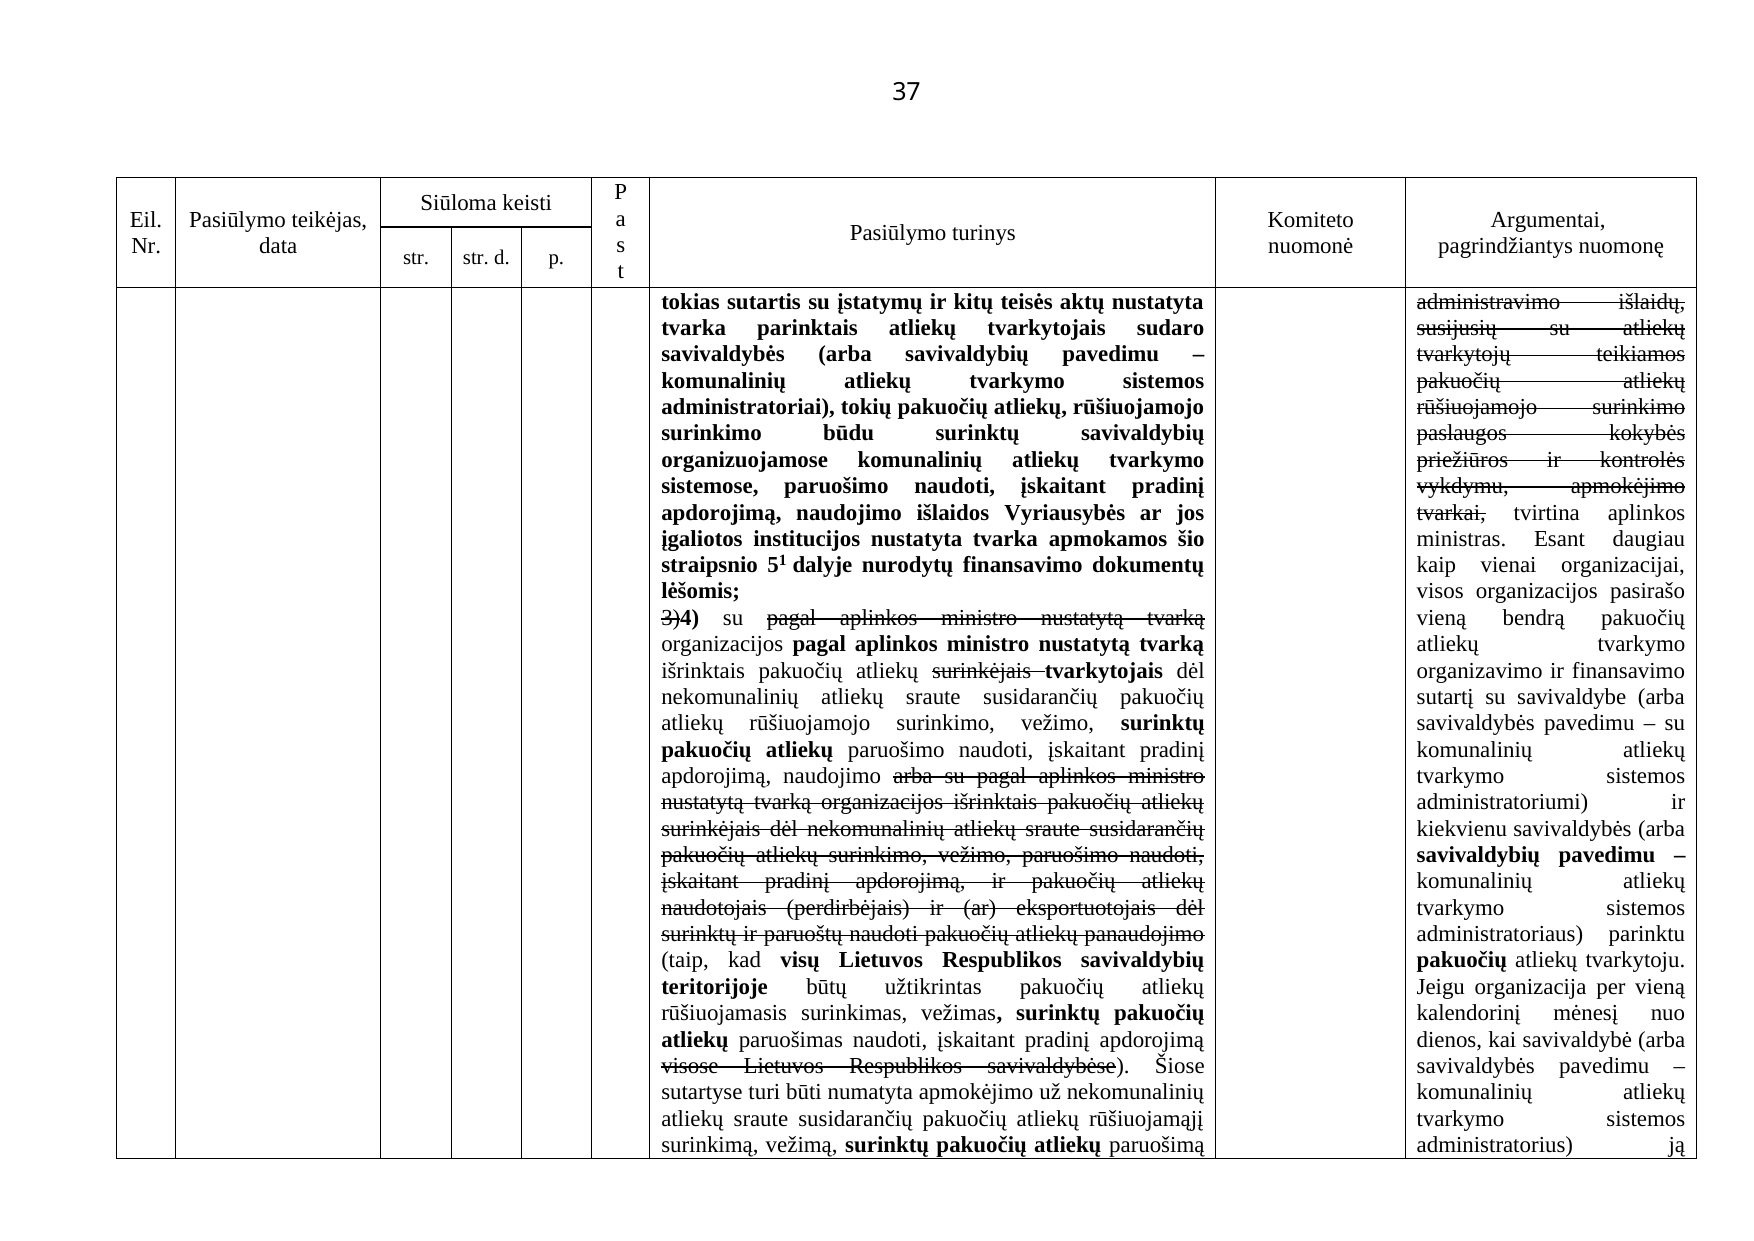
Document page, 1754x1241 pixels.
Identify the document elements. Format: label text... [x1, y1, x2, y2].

table_cell [592, 288, 649, 1157]
table_cell [452, 288, 521, 1157]
table_header Komiteto nuomonė [1216, 178, 1405, 287]
table_header Eil. Nr. [117, 178, 175, 287]
table_header Pasiūlymo turinys [650, 178, 1215, 287]
table_cell str. [381, 228, 451, 287]
table_header Argumentai, pagrindžiantys nuomonę [1406, 178, 1696, 287]
table_cell p. [522, 228, 591, 287]
table_cell [176, 288, 380, 1157]
table_header Pasiūlymo teikėjas, data [176, 178, 380, 287]
table_header Siūloma keisti [381, 178, 591, 226]
table_cell [1216, 288, 1405, 1157]
table_cell [117, 288, 175, 1157]
table_cell str. d. [452, 228, 521, 287]
table_cell [522, 288, 591, 1157]
table_cell administravimo išlaidų, susijusių su atliekų tvarkytojų teikiamos pakuočių atliekų rūšiuojamojo surinkimo paslaugos kokybės priežiūros ir kontrolės vykdymu, apmokėjimo tvarkai, tvirtina aplinkos ministras. Esant daugiau kaip vienai organizacijai, visos organizacijos pasirašo vieną bendrą pakuočių atliekų tvarkymo organizavimo ir finansavimo sutartį su savivaldybe (arba savivaldybės pavedimu – su komunalinių atliekų tvarkymo sistemos administratoriumi) ir kiekvienu savivaldybės (arba savivaldybių pavedimu – komunalinių atliekų tvarkymo sistemos administratoriaus) parinktu pakuočių atliekų tvarkytoju. Jeigu organizacija per vieną kalendorinį mėnesį nuo dienos, kai savivaldybė (arba savivaldybės pavedimu – komunalinių atliekų tvarkymo sistemos administratorius) ją [1406, 288, 1696, 1157]
table_header Pastabos [592, 178, 649, 287]
table_cell [381, 288, 451, 1157]
table_cell tokias sutartis su įstatymų ir kitų teisės aktų nustatyta tvarka parinktais atliekų tvarkytojais sudaro savivaldybės (arba savivaldybių pavedimu – komunalinių atliekų tvarkymo sistemos administratoriai), tokių pakuočių atliekų, rūšiuojamojo surinkimo būdu surinktų savivaldybių organizuojamose komunalinių atliekų tvarkymo sistemose, paruošimo naudoti, įskaitant pradinį apdorojimą, naudojimo išlaidos Vyriausybės ar jos įgaliotos institucijos nustatyta tvarka apmokamos šio straipsnio 51 dalyje nurodytų finansavimo dokumentų lėšomis; 3)4) su pagal aplinkos ministro nustatytą tvarką organizacijos pagal aplinkos ministro nustatytą tvarką išrinktais pakuočių atliekų surinkėjais tvarkytojais dėl nekomunalinių atliekų sraute susidarančių pakuočių atliekų rūšiuojamojo surinkimo, vežimo, surinktų pakuočių atliekų paruošimo naudoti, įskaitant pradinį apdorojimą, naudojimo arba su pagal aplinkos ministro nustatytą tvarką organizacijos išrinktais pakuočių atliekų surinkėjais dėl nekomunalinių atliekų sraute susidarančių pakuočių atliekų surinkimo, vežimo, paruošimo naudoti, įskaitant pradinį apdorojimą, ir pakuočių atliekų naudotojais (perdirbėjais) ir (ar) eksportuotojais dėl surinktų ir paruoštų naudoti pakuočių atliekų panaudojimo (taip, kad visų Lietuvos Respublikos savivaldybių teritorijoje būtų užtikrintas pakuočių atliekų rūšiuojamasis surinkimas, vežimas, surinktų pakuočių atliekų paruošimas naudoti, įskaitant pradinį apdorojimą visose Lietuvos Respublikos savivaldybėse). Šiose sutartyse turi būti numatyta apmokėjimo už nekomunalinių atliekų sraute susidarančių pakuočių atliekų rūšiuojamąjį surinkimą, vežimą, surinktų pakuočių atliekų paruošimą [650, 288, 1215, 1157]
